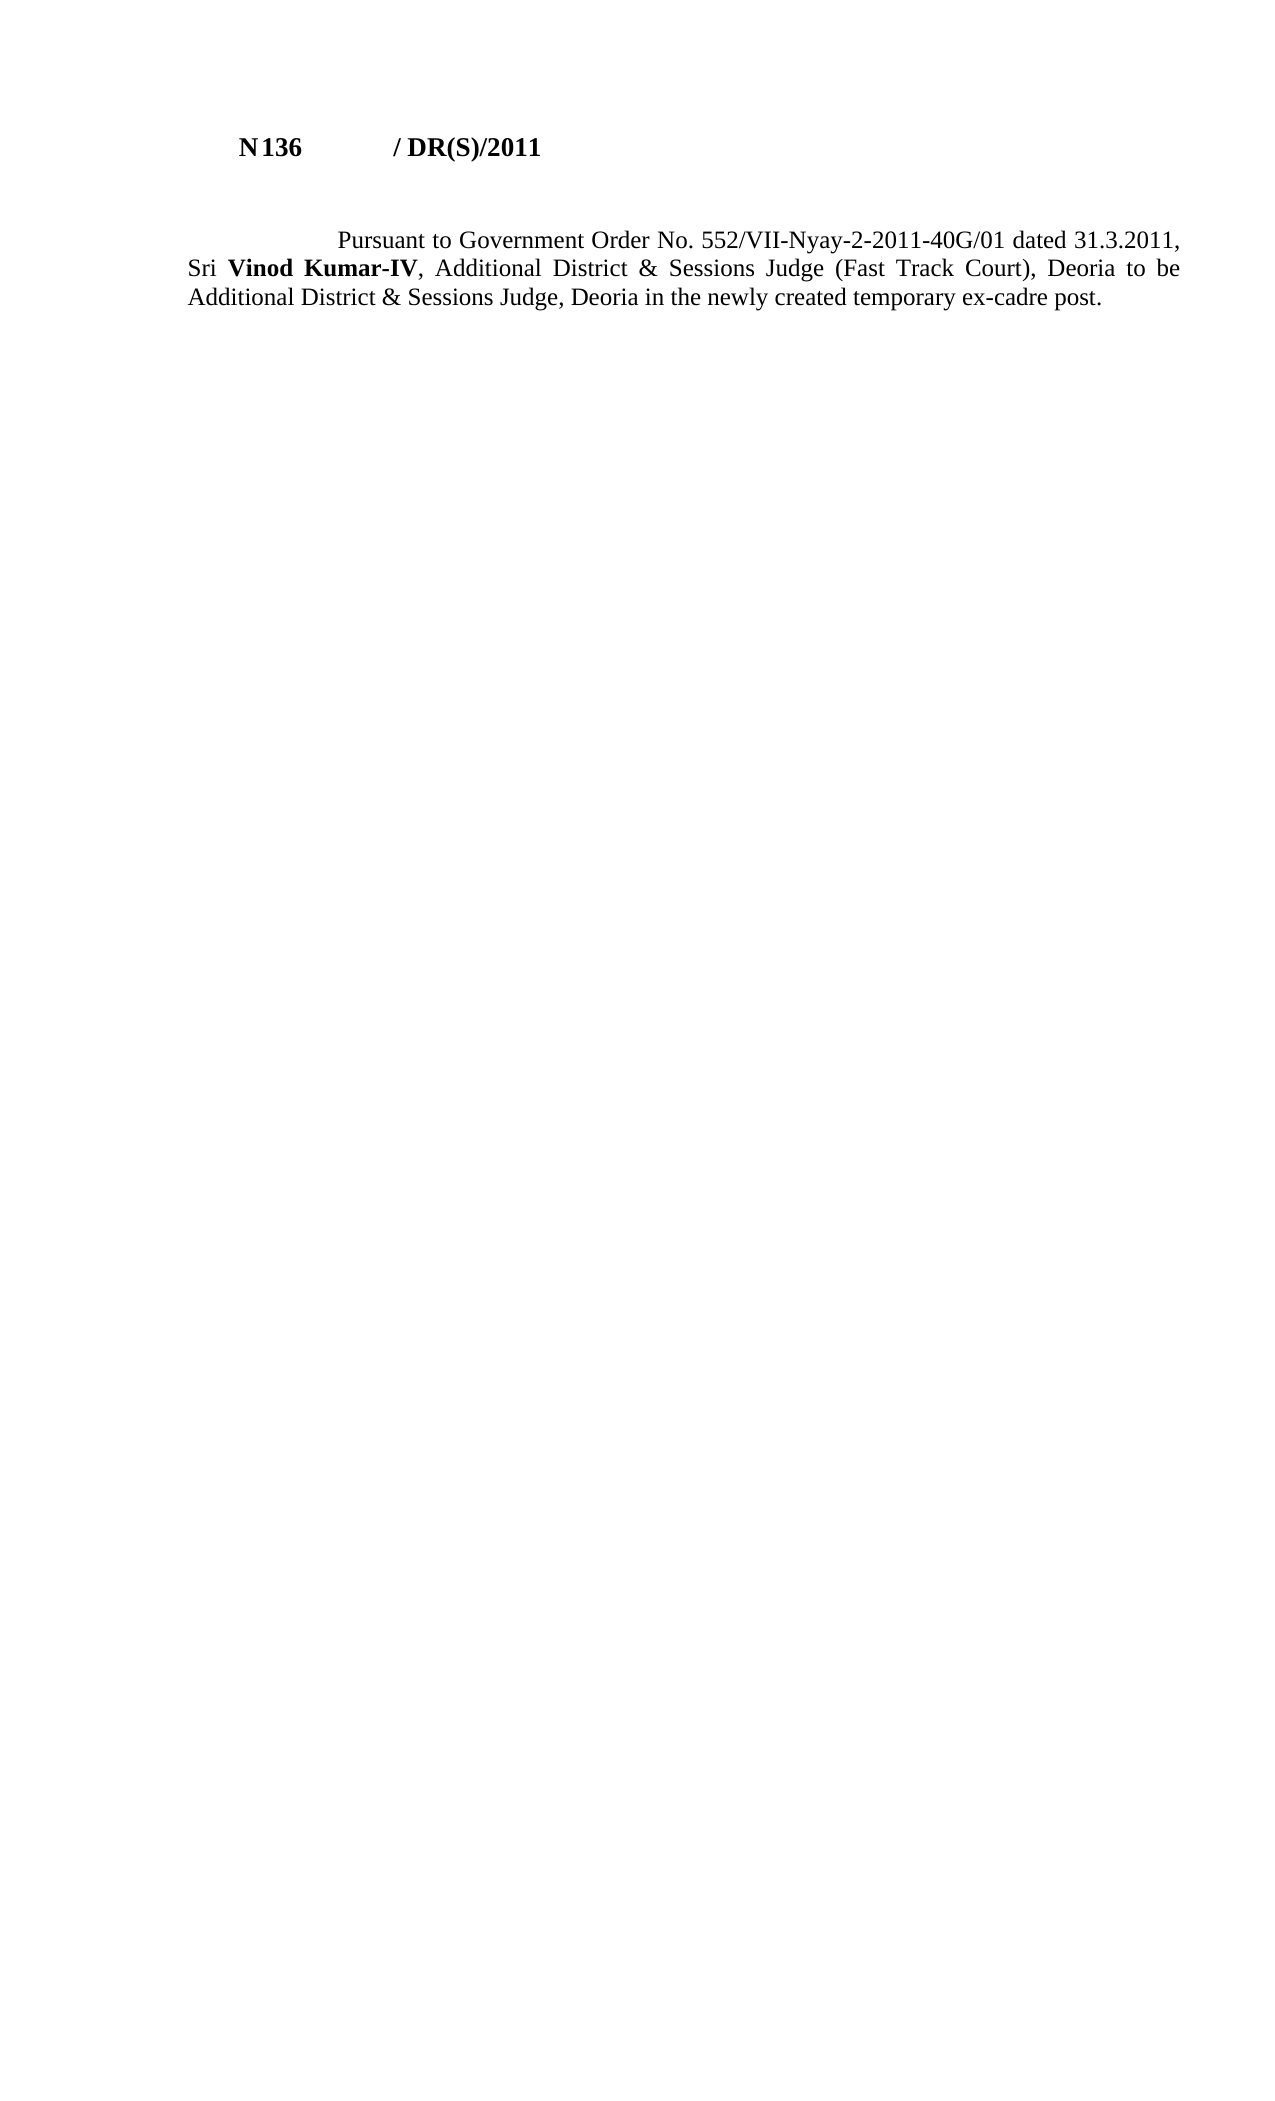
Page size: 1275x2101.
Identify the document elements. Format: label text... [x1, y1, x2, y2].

table_header [250, 131, 337, 193]
table_header / DR(S)/2011 [337, 131, 738, 193]
table_header No. [188, 131, 250, 193]
text Pursuant to Government Order No. 552/VII-Nyay-2-2011-40G/01 dated 31.3.2011, Sri Vinod Kumar-IV, Additional District & Sessions Judge (Fast Track Court), Deoria to be Additional District & Sessions Judge, Deoria in the newly created temporary ex-cadre post. [187, 225, 1181, 311]
